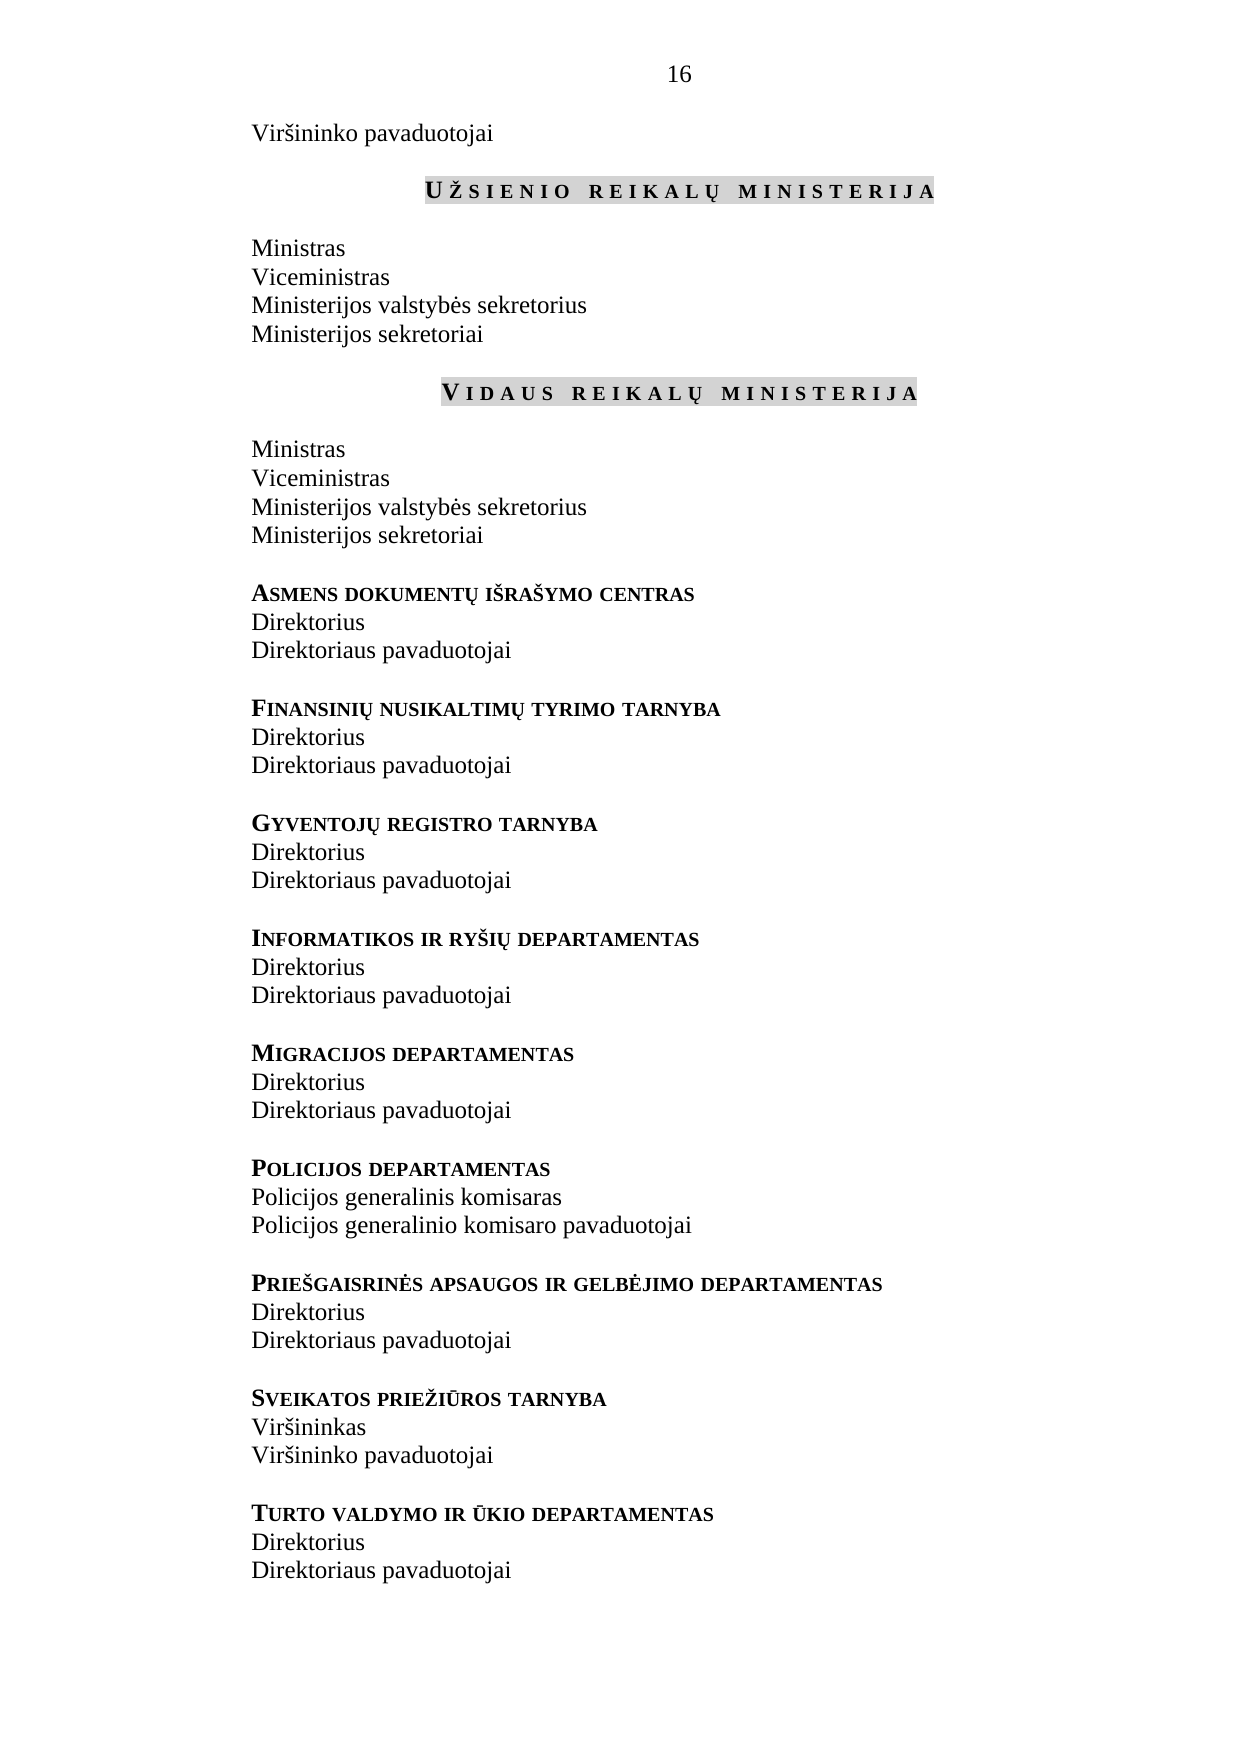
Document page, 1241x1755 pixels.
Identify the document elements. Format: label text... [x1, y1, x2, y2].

text Direktorius [177, 1067, 1181, 1096]
text Ministerijos sekretoriai [177, 319, 1181, 348]
text Direktorius [177, 1527, 1181, 1556]
text Vidaus reikalų ministerija [177, 377, 1181, 406]
text Direktoriaus pavaduotojai [177, 981, 1181, 1009]
text Ministerijos valstybės sekretorius [177, 291, 1181, 319]
text Policijos generalinis komisaras [177, 1182, 1181, 1211]
text Ministerijos sekretoriai [177, 521, 1181, 549]
text Direktoriaus pavaduotojai [177, 751, 1181, 779]
text Direktoriaus pavaduotojai [177, 1556, 1181, 1584]
text Priešgaisrinės apsaugos ir gelbėjimo departamentas [177, 1268, 1181, 1297]
text Direktorius [177, 607, 1181, 636]
text Ministras [177, 434, 1181, 463]
text Viršininko pavaduotojai [177, 118, 1181, 147]
text Viršininko pavaduotojai [177, 1441, 1181, 1469]
text Ministerijos valstybės sekretorius [177, 492, 1181, 521]
text Turto valdymo ir ūkio departamentas [177, 1498, 1181, 1527]
text Viceministras [177, 262, 1181, 291]
text Asmens dokumentų išrašymo centras [177, 578, 1181, 607]
text Migracijos departamentas [177, 1038, 1181, 1067]
text Sveikatos priežiūros tarnyba [177, 1383, 1181, 1412]
text Direktorius [177, 1297, 1181, 1326]
text Viršininkas [177, 1412, 1181, 1441]
text Direktorius [177, 722, 1181, 751]
text Direktoriaus pavaduotojai [177, 636, 1181, 664]
text Policijos generalinio komisaro pavaduotojai [177, 1211, 1181, 1239]
text Policijos departamentas [177, 1153, 1181, 1182]
text Finansinių nusikaltimų tyrimo tarnyba [177, 693, 1181, 722]
text Gyventojų registro tarnyba [177, 808, 1181, 837]
text Direktorius [177, 837, 1181, 866]
text Viceministras [177, 463, 1181, 492]
text Direktoriaus pavaduotojai [177, 1326, 1181, 1354]
text Užsienio reikalų ministerija [177, 176, 1181, 204]
text Informatikos ir ryšių departamentas [177, 923, 1181, 952]
text Direktoriaus pavaduotojai [177, 1096, 1181, 1124]
text Ministras [177, 233, 1181, 262]
text Direktoriaus pavaduotojai [177, 866, 1181, 894]
text Direktorius [177, 952, 1181, 981]
